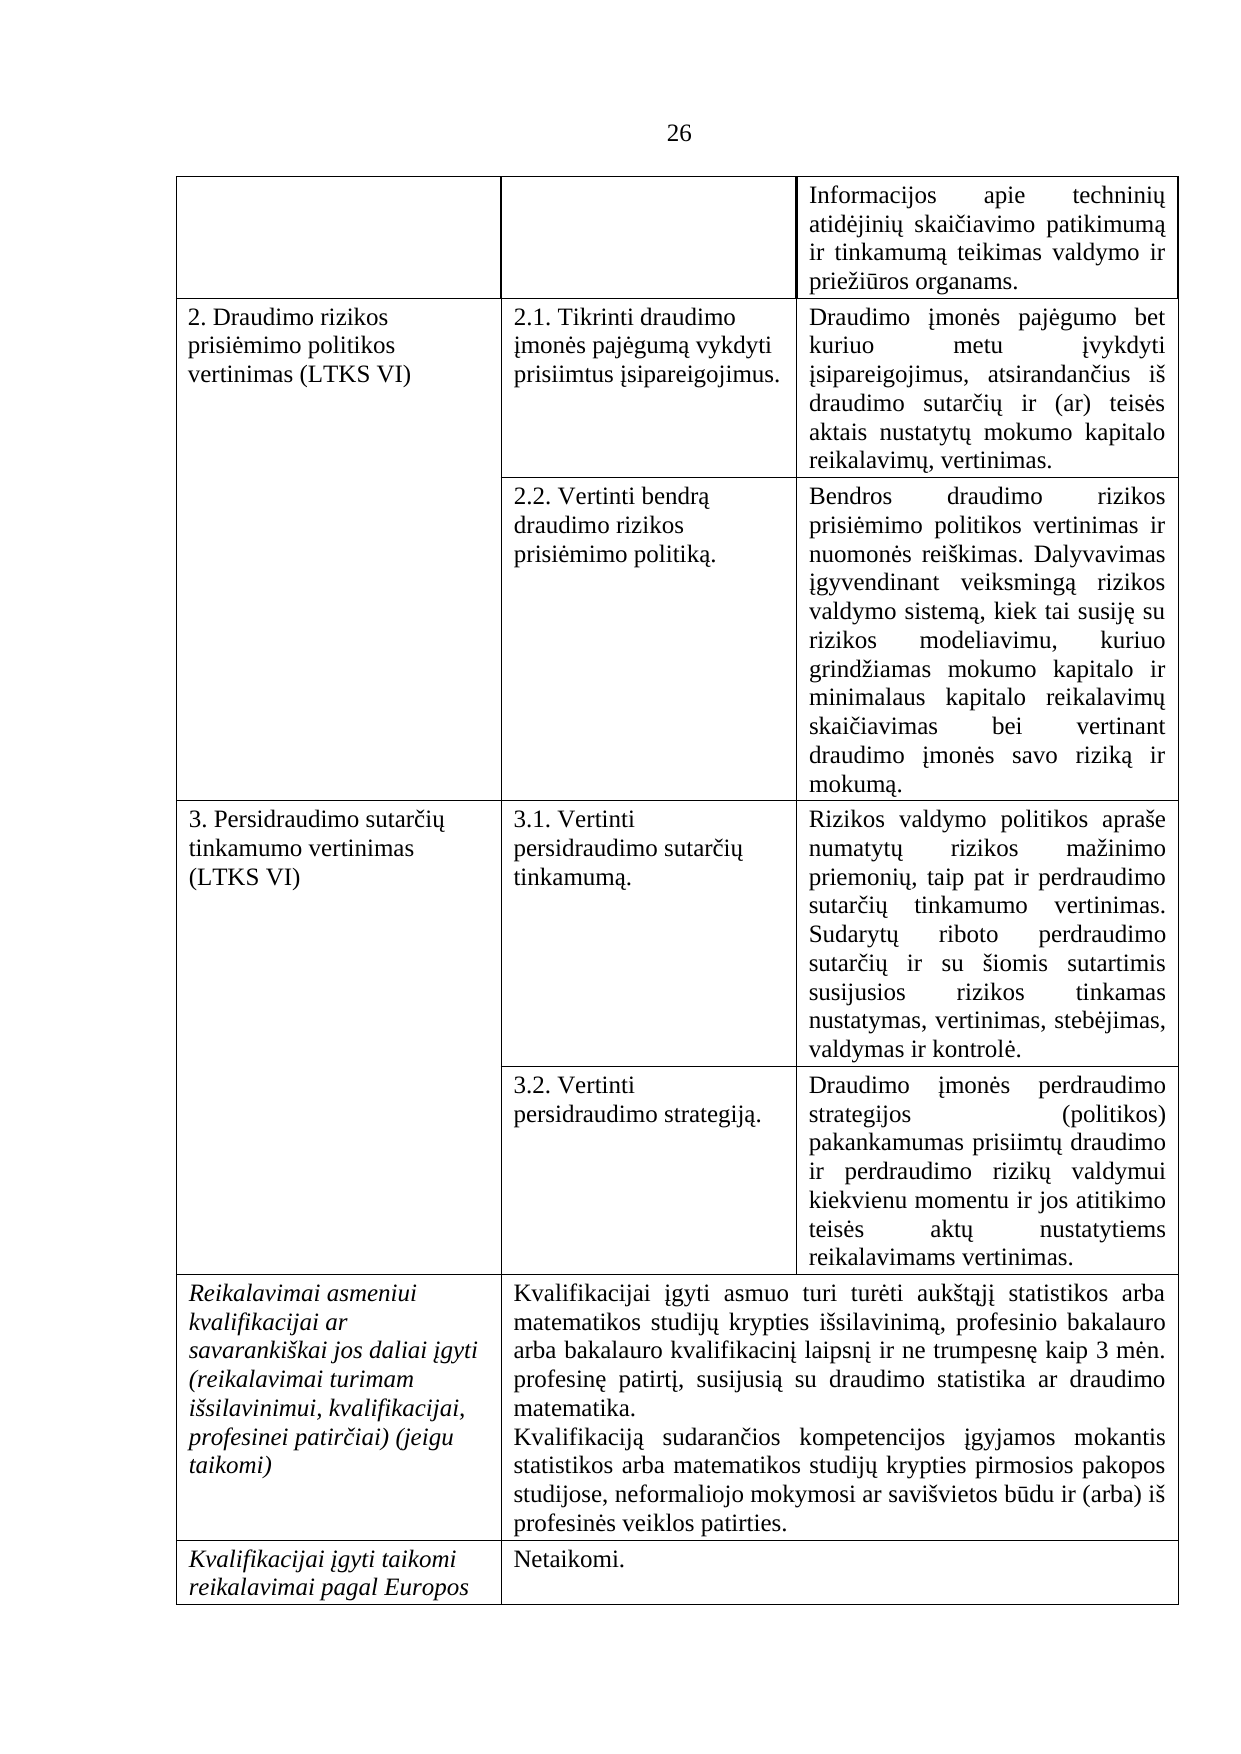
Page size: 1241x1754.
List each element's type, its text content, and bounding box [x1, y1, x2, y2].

table_cell Netaikomi. [502, 1541, 1178, 1604]
table_cell Draudimo įmonės perdraudimo strategijos (politikos) pakankamumas prisiimtų draudimo ir perdraudimo rizikų valdymui kiekvienu momentu ir jos atitikimo teisės aktų nustatytiems reikalavimams vertinimas. [797, 1067, 1178, 1274]
table_cell [177, 177, 500, 298]
table_cell Informacijos apie techninių atidėjinių skaičiavimo patikimumą ir tinkamumą teikimas valdymo ir priežiūros organams. [798, 177, 1177, 298]
table_cell Draudimo įmonės pajėgumo bet kuriuo metu įvykdyti įsipareigojimus, atsirandančius iš draudimo sutarčių ir (ar) teisės aktais nustatytų mokumo kapitalo reikalavimų, vertinimas. [797, 299, 1178, 477]
table_cell 2.2. Vertinti bendrą draudimo rizikos prisiėmimo politiką. [502, 478, 796, 800]
table_cell Kvalifikacijai įgyti asmuo turi turėti aukštąjį statistikos arba matematikos studijų krypties išsilavinimą, profesinio bakalauro arba bakalauro kvalifikacinį laipsnį ir ne trumpesnę kaip 3 mėn. profesinę patirtį, susijusią su draudimo statistika ar draudimo matematika. Kvalifikaciją sudarančios kompetencijos įgyjamos mokantis statistikos arba matematikos studijų krypties pirmosios pakopos studijose, neformaliojo mokymosi ar savišvietos būdu ir (arba) iš profesinės veiklos patirties. [502, 1275, 1178, 1540]
table_cell 3. Persidraudimo sutarčių tinkamumo vertinimas (LTKS VI) [177, 801, 501, 1274]
table_cell 2. Draudimo rizikos prisiėmimo politikos vertinimas (LTKS VI) [177, 299, 501, 800]
table_cell 3.2. Vertinti persidraudimo strategiją. [502, 1067, 796, 1274]
table_cell 3.1. Vertinti persidraudimo sutarčių tinkamumą. [502, 801, 796, 1066]
table_cell [502, 177, 795, 298]
table_cell Bendros draudimo rizikos prisiėmimo politikos vertinimas ir nuomonės reiškimas. Dalyvavimas įgyvendinant veiksmingą rizikos valdymo sistemą, kiek tai susiję su rizikos modeliavimu, kuriuo grindžiamas mokumo kapitalo ir minimalaus kapitalo reikalavimų skaičiavimas bei vertinant draudimo įmonės savo riziką ir mokumą. [797, 478, 1178, 800]
table_cell 2.1. Tikrinti draudimo įmonės pajėgumą vykdyti prisiimtus įsipareigojimus. [502, 299, 796, 477]
table_cell Kvalifikacijai įgyti taikomi reikalavimai pagal Europos [177, 1541, 501, 1604]
table_cell Rizikos valdymo politikos apraše numatytų rizikos mažinimo priemonių, taip pat ir perdraudimo sutarčių tinkamumo vertinimas. Sudarytų riboto perdraudimo sutarčių ir su šiomis sutartimis susijusios rizikos tinkamas nustatymas, vertinimas, stebėjimas, valdymas ir kontrolė. [797, 801, 1178, 1066]
table_cell Reikalavimai asmeniui kvalifikacijai ar savarankiškai jos daliai įgyti (reikalavimai turimam išsilavinimui, kvalifikacijai, profesinei patirčiai) (jeigu taikomi) [177, 1275, 501, 1540]
